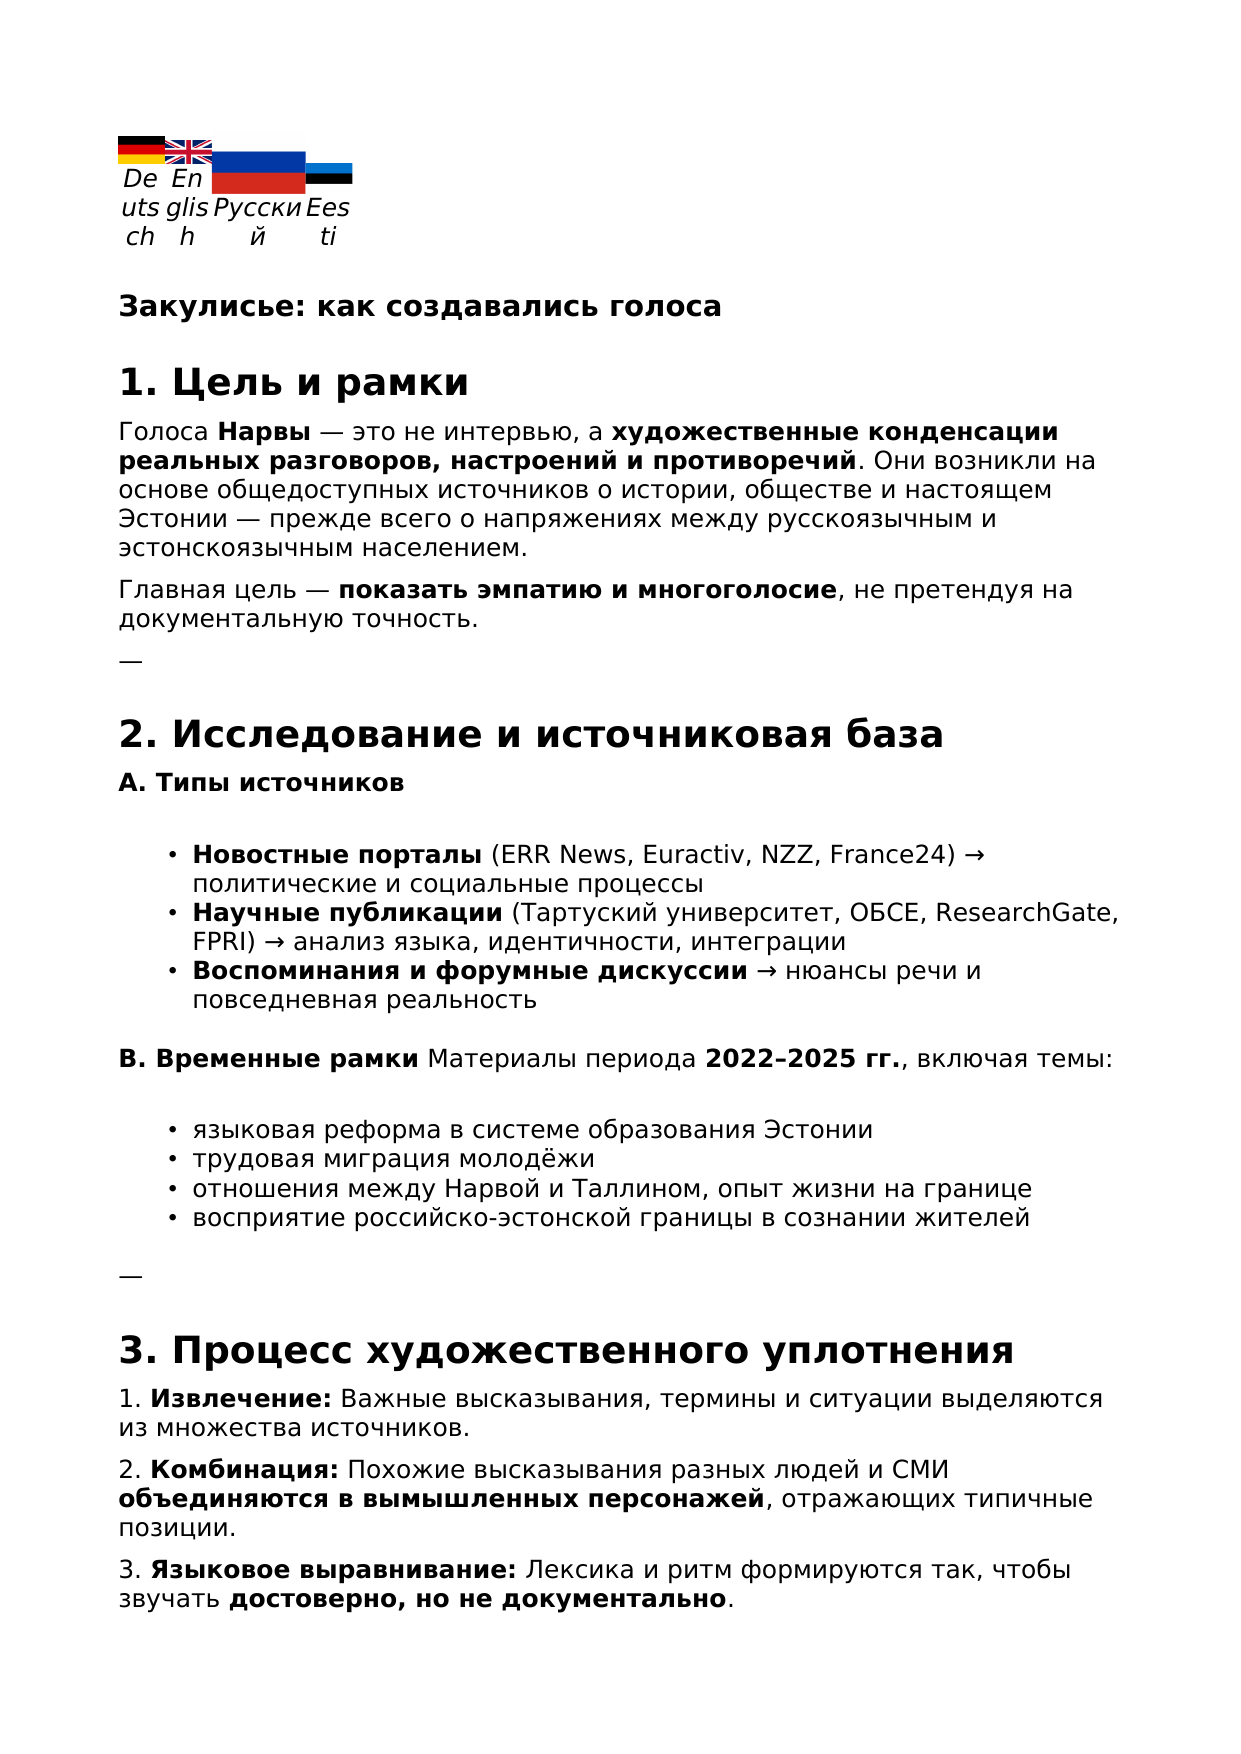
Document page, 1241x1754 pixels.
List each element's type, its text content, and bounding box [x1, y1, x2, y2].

text Русский [212, 194, 306, 252]
text English [165, 164, 212, 252]
text Голоса Нарвы — это не интервью, а художественные конденсации реальных разговоров, настроений и противоречий. Они возникли на основе общедоступных источников о истории, обществе и настоящем Эстонии — прежде всего о напряжениях между русскоязычным и эстонскоязычным населением. [118, 417, 1122, 562]
list отношения между Нарвой и Таллином, опыт жизни на границе [177, 1174, 1122, 1203]
subtitle 1. Цель и рамки [118, 361, 1122, 404]
list Научные публикации (Тартуский университет, ОБСЕ, ResearchGate, FPRI) → анализ языка, идентичности, интеграции [177, 898, 1122, 956]
list Воспоминания и форумные дискуссии → нюансы речи и повседневная реальность [177, 956, 1122, 1015]
list трудовая миграция молодёжи [177, 1144, 1122, 1174]
subtitle Закулисье: как создавались голоса [118, 289, 1122, 323]
list Новостные порталы (ERR News, Euractiv, NZZ, France24) → политические и социальные процессы [177, 840, 1122, 898]
picture [118, 130, 353, 194]
subtitle 2. Исследование и источниковая база [118, 712, 1122, 756]
list восприятие российско-эстонской границы в сознании жителей [177, 1203, 1122, 1232]
text Главная цель — показать эмпатию и многоголосие, не претендуя на документальную точность. [118, 575, 1122, 633]
text 3. Языковое выравнивание: Лексика и ритм формируются так, чтобы звучать достоверно, но не документально. [118, 1555, 1122, 1613]
text B. Временные рамки Материалы периода 2022–2025 гг., включая темы: [118, 1044, 1122, 1073]
text A. Типы источников [118, 769, 1122, 798]
text 1. Извлечение: Важные высказывания, термины и ситуации выделяются из множества источников. [118, 1384, 1122, 1443]
text Eesti [306, 194, 352, 252]
text — [118, 646, 1122, 675]
text 2. Комбинация: Похожие высказывания разных людей и СМИ объединяются в вымышленных персонажей, отражающих типичные позиции. [118, 1455, 1122, 1543]
text — [118, 1262, 1122, 1291]
text Deutsch [118, 164, 165, 252]
list языковая реформа в системе образования Эстонии [177, 1115, 1122, 1144]
subtitle 3. Процесс художественного уплотнения [118, 1328, 1122, 1372]
